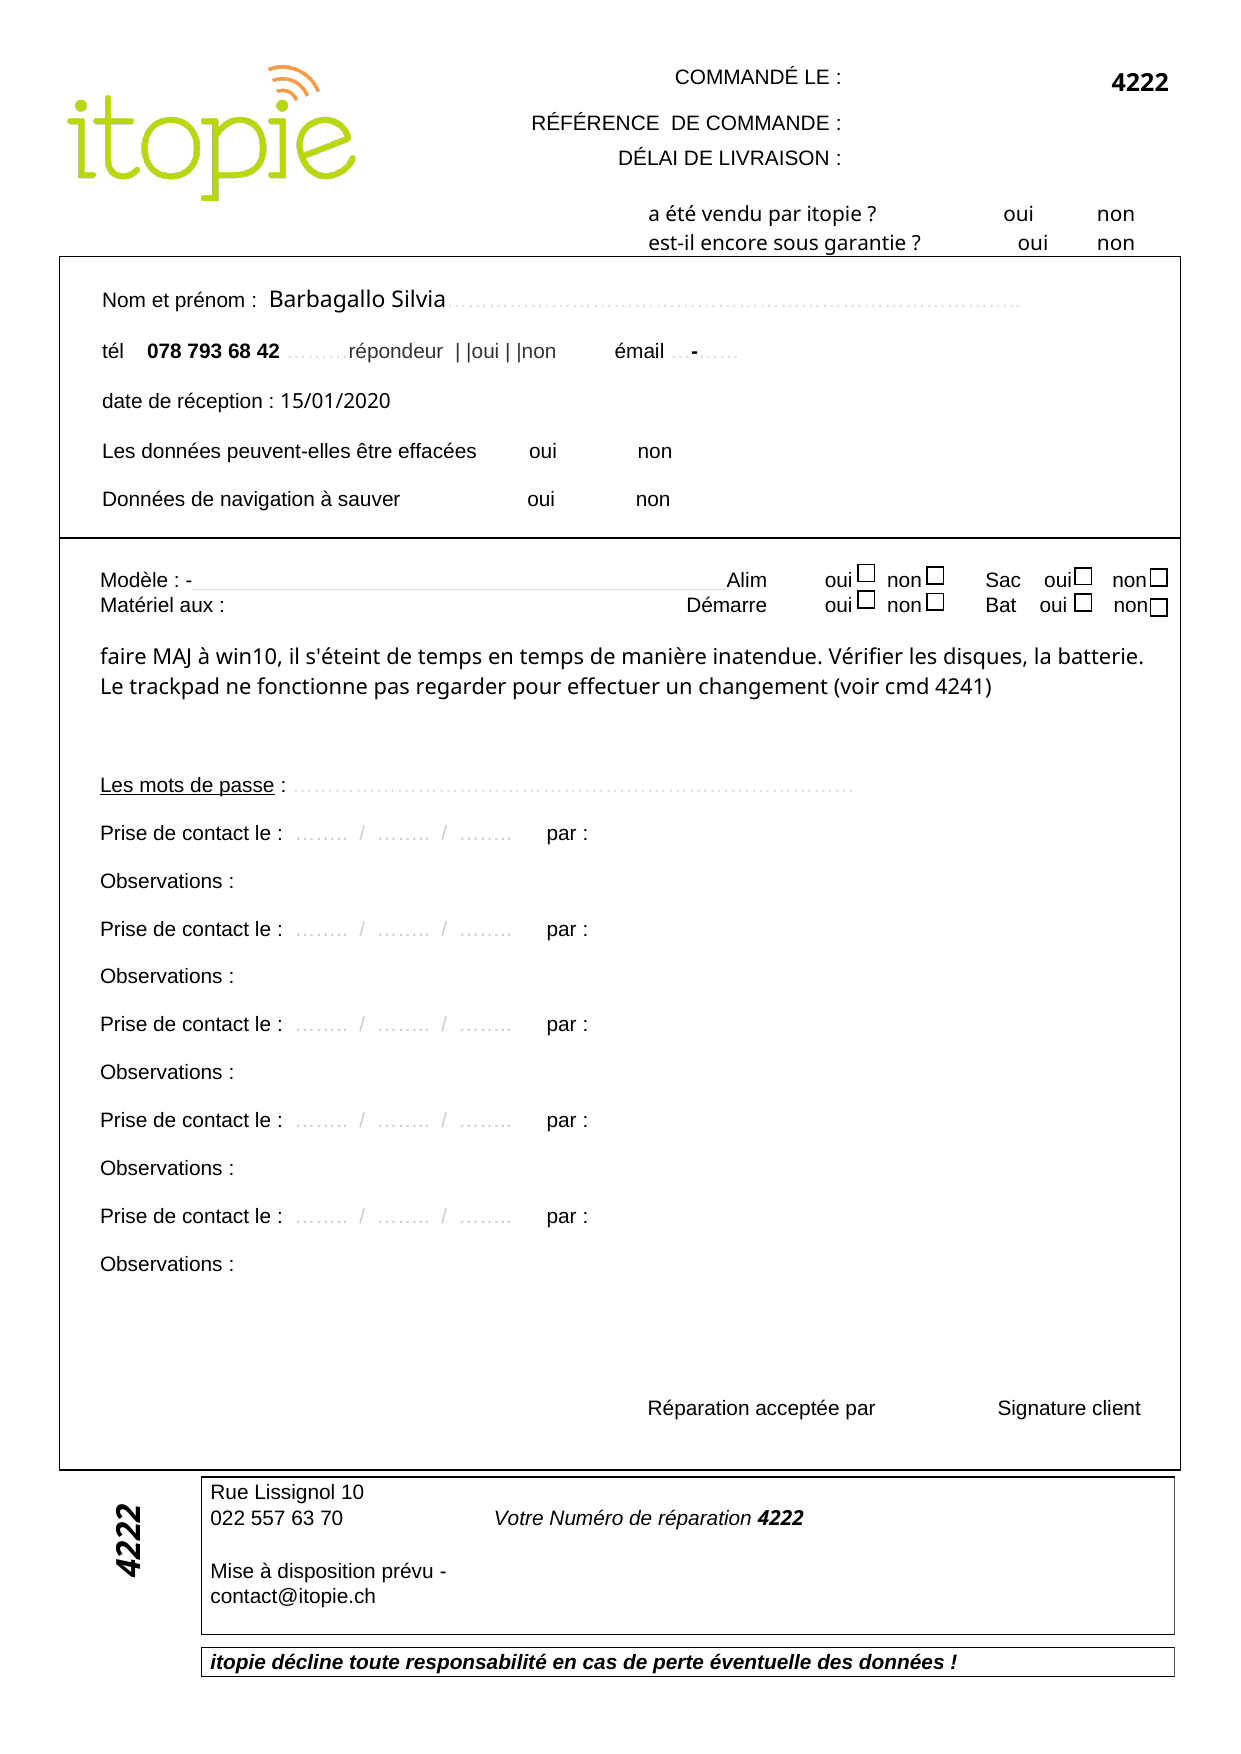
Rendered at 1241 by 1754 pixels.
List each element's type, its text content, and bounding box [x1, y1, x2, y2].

text Observations : [60, 961, 1180, 988]
table_cell [847, 105, 1180, 140]
picture [67, 65, 356, 201]
table_header 4222 [59, 1471, 195, 1683]
text Modèle : - Alim oui non Sac oui non [948, 562, 1180, 590]
table_cell itopie décline toute responsabilité en cas de perte éventuelle des données ! [195, 1641, 1180, 1683]
text Les données peuvent-elles être effacées oui non [60, 436, 1180, 463]
text Modèle : - Alim oui non Sac oui non [879, 562, 925, 590]
table_cell DÉLAI DE LIVRAISON : [490, 140, 847, 175]
text Observations : [60, 1153, 1180, 1180]
table_cell [847, 140, 1180, 175]
text Prise de contact le : …….. / …….. / …….. par : [60, 1105, 1180, 1132]
text Observations : [60, 865, 1180, 892]
text date de réception : 15/01/2020 [60, 383, 1180, 415]
table_cell RÉFÉRENCE DE COMMANDE : [490, 105, 847, 140]
text Prise de contact le : …….. / …….. / …….. par : [60, 1201, 1180, 1228]
table_header 4222 [847, 59, 1180, 104]
text faire MAJ à win10, il s'éteint de temps en temps de manière inatendue. Vérifier les disques, la batterie. Le trackpad ne fonctionne pas regarder pour effectuer un changement (voir cmd 4241) [60, 638, 1180, 701]
text tél 078 793 68 42 ………répondeur | |oui | |non émail …-…… [60, 335, 1180, 362]
table_header Rue Lissignol 10 022 557 63 70 Votre Numéro de réparation 4222 Mise à disposition prévu - contact@itopie.ch [195, 1471, 1180, 1641]
text Matériel aux : Démarre oui non Bat oui non [60, 590, 1180, 617]
text Nom et prénom : Barbagallo Silvia……………………………………………………………………….. [60, 280, 1180, 314]
text Observations : [60, 1249, 1180, 1276]
text Modèle : - Alim oui non Sac oui non [60, 562, 856, 590]
text est-il encore sous garantie ? oui non [59, 228, 1181, 256]
text Observations : [60, 1057, 1180, 1084]
text Données de navigation à sauver oui non [60, 484, 1180, 511]
text Réparation acceptée par Signature client [60, 1392, 1180, 1419]
table_header COMMANDÉ LE : [490, 59, 847, 104]
text Les mots de passe : ……………………………………………………………………… [60, 769, 1180, 797]
text Prise de contact le : …….. / …….. / …….. par : [60, 1009, 1180, 1036]
text Prise de contact le : …….. / …….. / …….. par : [60, 913, 1180, 940]
text a été vendu par itopie ? oui non [59, 199, 1181, 228]
text Prise de contact le : …….. / …….. / …….. par : [60, 817, 1180, 844]
